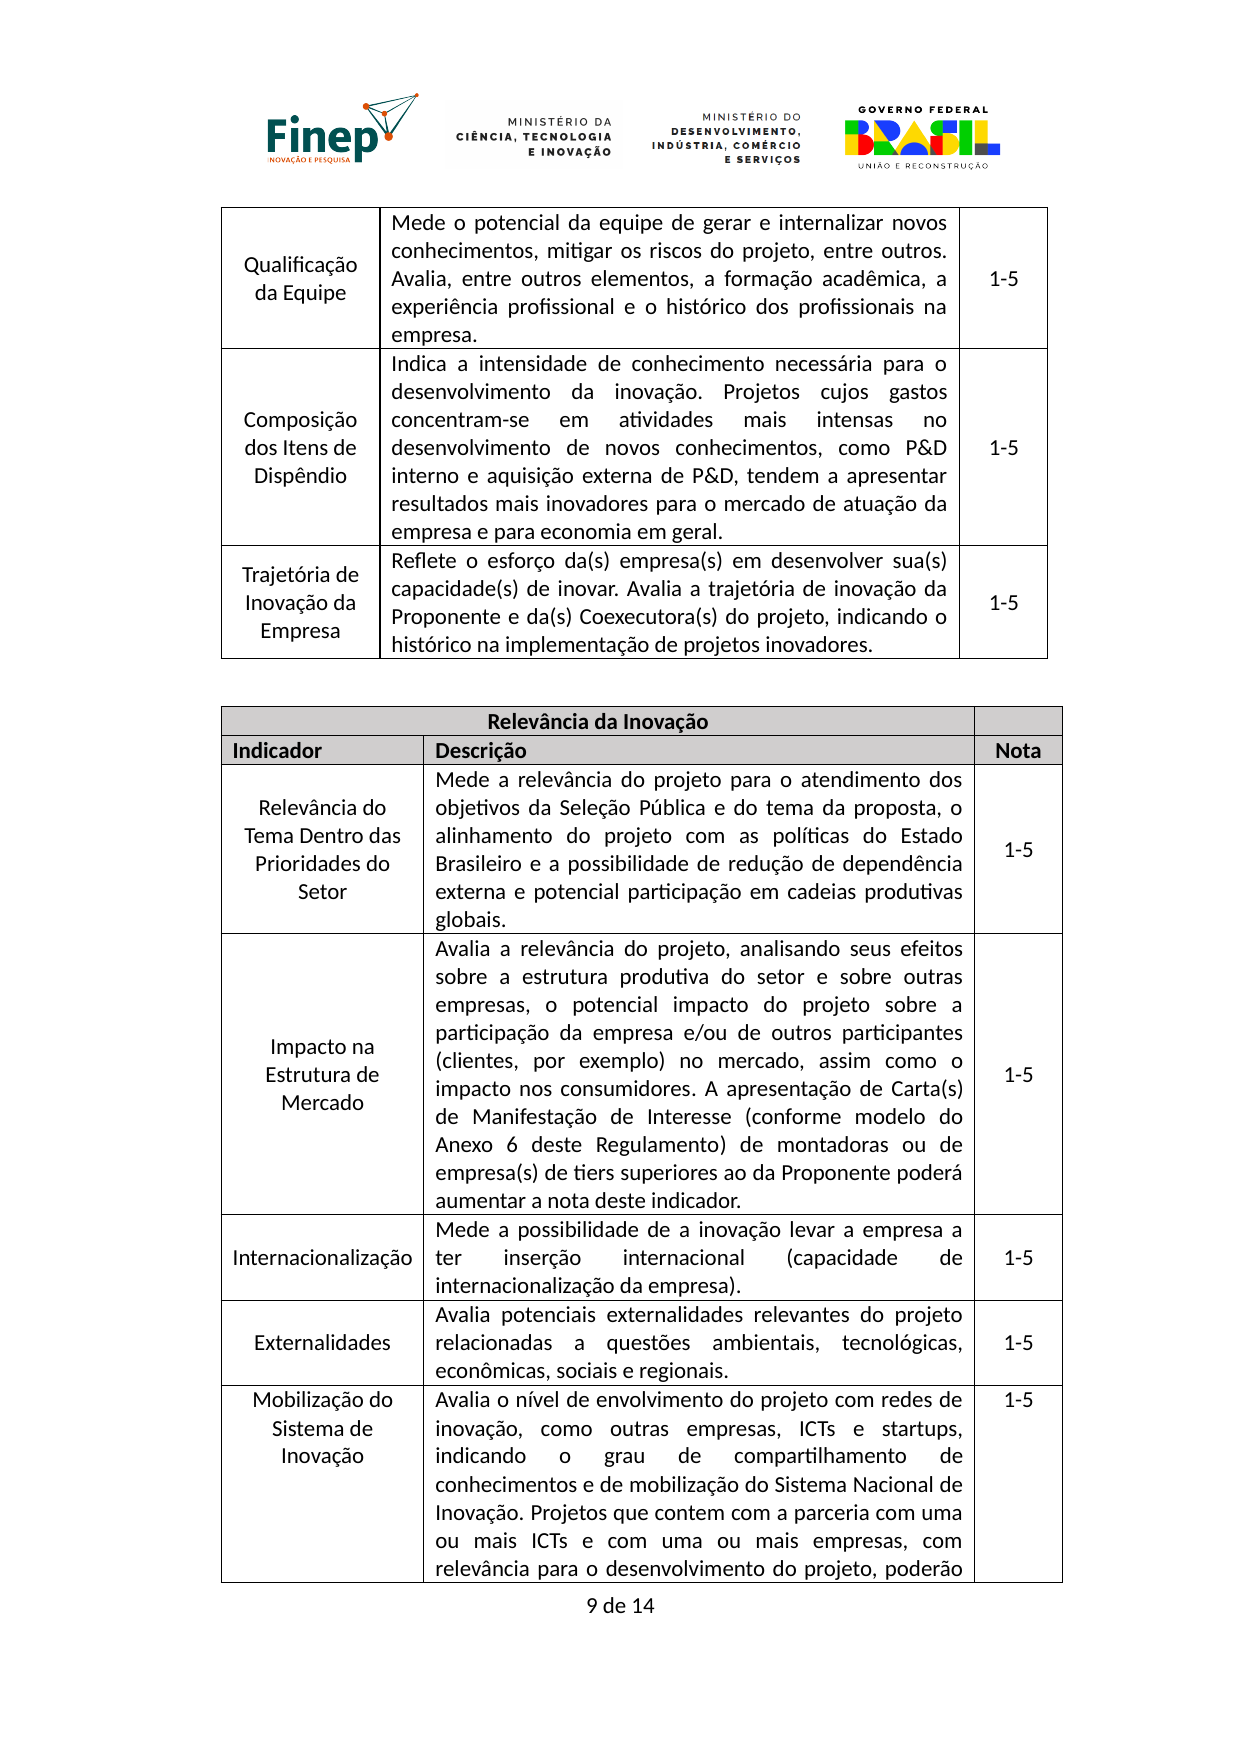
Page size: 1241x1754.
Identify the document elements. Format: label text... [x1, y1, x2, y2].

table_header Relevância da Inovação [222, 707, 974, 735]
table_cell Qualificação da Equipe [222, 208, 379, 348]
table_cell 1-5 [975, 1301, 1062, 1384]
table_cell Avalia potenciais externalidades relevantes do projeto relacionadas a questões ambientais, tecnológicas, econômicas, sociais e regionais. [424, 1301, 974, 1384]
table_cell Avalia a relevância do projeto, analisando seus efeitos sobre a estrutura produtiva do setor e sobre outras empresas, o potencial impacto do projeto sobre a participação da empresa e/ou de outros participantes (clientes, por exemplo) no mercado, assim como o impacto nos consumidores. A apresentação de Carta(s) de Manifestação de Interesse (conforme modelo do Anexo 6 deste Regulamento) de montadoras ou de empresa(s) de tiers superiores ao da Proponente poderá aumentar a nota deste indicador. [424, 934, 974, 1214]
table_cell 1-5 [975, 934, 1062, 1214]
table_cell Indica a intensidade de conhecimento necessária para o desenvolvimento da inovação. Projetos cujos gastos concentram-se em atividades mais intensas no desenvolvimento de novos conhecimentos, como P&D interno e aquisição externa de P&D, tendem a apresentar resultados mais inovadores para o mercado de atuação da empresa e para economia em geral. [381, 349, 959, 545]
table_cell Indicador [222, 736, 423, 764]
table_cell Mede a possibilidade de a inovação levar a empresa a ter inserção internacional (capacidade de internacionalização da empresa). [424, 1215, 974, 1299]
table_cell Externalidades [222, 1301, 423, 1384]
table_cell Relevância do Tema Dentro das Prioridades do Setor [222, 765, 423, 933]
table_cell 1-5 [960, 208, 1047, 348]
table_cell Mede o potencial da equipe de gerar e internalizar novos conhecimentos, mitigar os riscos do projeto, entre outros. Avalia, entre outros elementos, a formação acadêmica, a experiência profissional e o histórico dos profissionais na empresa. [381, 208, 959, 348]
table_cell Descrição [424, 736, 974, 764]
table_cell Reflete o esforço da(s) empresa(s) em desenvolver sua(s) capacidade(s) de inovar. Avalia a trajetória de inovação da Proponente e da(s) Coexecutora(s) do projeto, indicando o histórico na implementação de projetos inovadores. [381, 546, 959, 658]
table_cell Composição dos Itens de Dispêndio [222, 349, 379, 545]
table_header [975, 707, 1062, 735]
table_cell 1-5 [975, 1386, 1062, 1582]
table_cell Mede a relevância do projeto para o atendimento dos objetivos da Seleção Pública e do tema da proposta, o alinhamento do projeto com as políticas do Estado Brasileiro e a possibilidade de redução de dependência externa e potencial participação em cadeias produtivas globais. [424, 765, 974, 933]
table_cell Trajetória de Inovação da Empresa [222, 546, 379, 658]
table_cell 1-5 [960, 349, 1047, 545]
table_cell 1-5 [960, 546, 1047, 658]
table_cell 1-5 [975, 765, 1062, 933]
table_cell Impacto na Estrutura de Mercado [222, 934, 423, 1214]
table_cell Avalia o nível de envolvimento do projeto com redes de inovação, como outras empresas, ICTs e startups, indicando o grau de compartilhamento de conhecimentos e de mobilização do Sistema Nacional de Inovação. Projetos que contem com a parceria com uma ou mais ICTs e com uma ou mais empresas, com relevância para o desenvolvimento do projeto, poderão [424, 1386, 974, 1582]
table_cell 1-5 [975, 1215, 1062, 1299]
table_cell Nota [975, 736, 1062, 764]
table_cell Mobilização do Sistema de Inovação [222, 1386, 423, 1582]
table_cell Internacionalização [222, 1215, 423, 1299]
